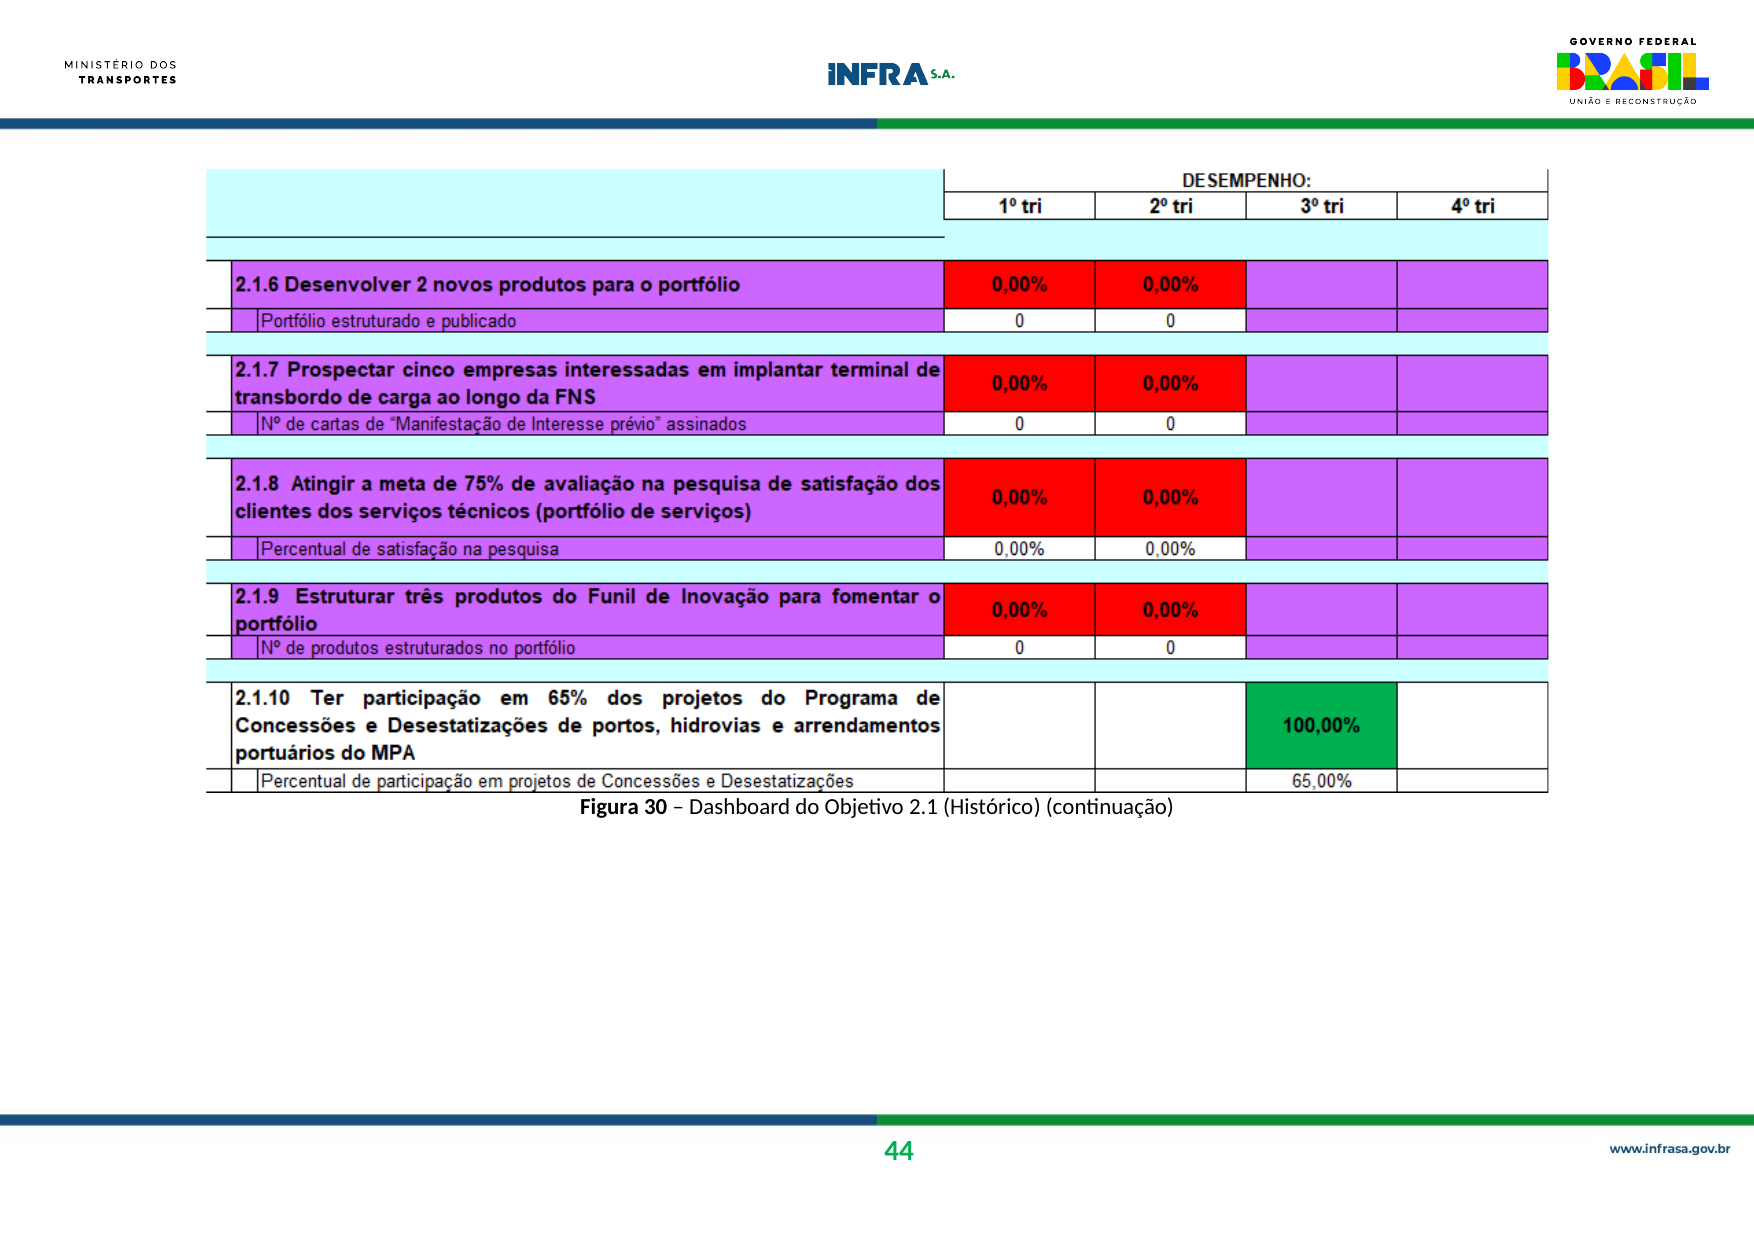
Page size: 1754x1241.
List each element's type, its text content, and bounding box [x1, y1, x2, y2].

text Figura 30 – Dashboard do Objetivo 2.1 (Histórico) (continuação) [150, 792, 1604, 820]
